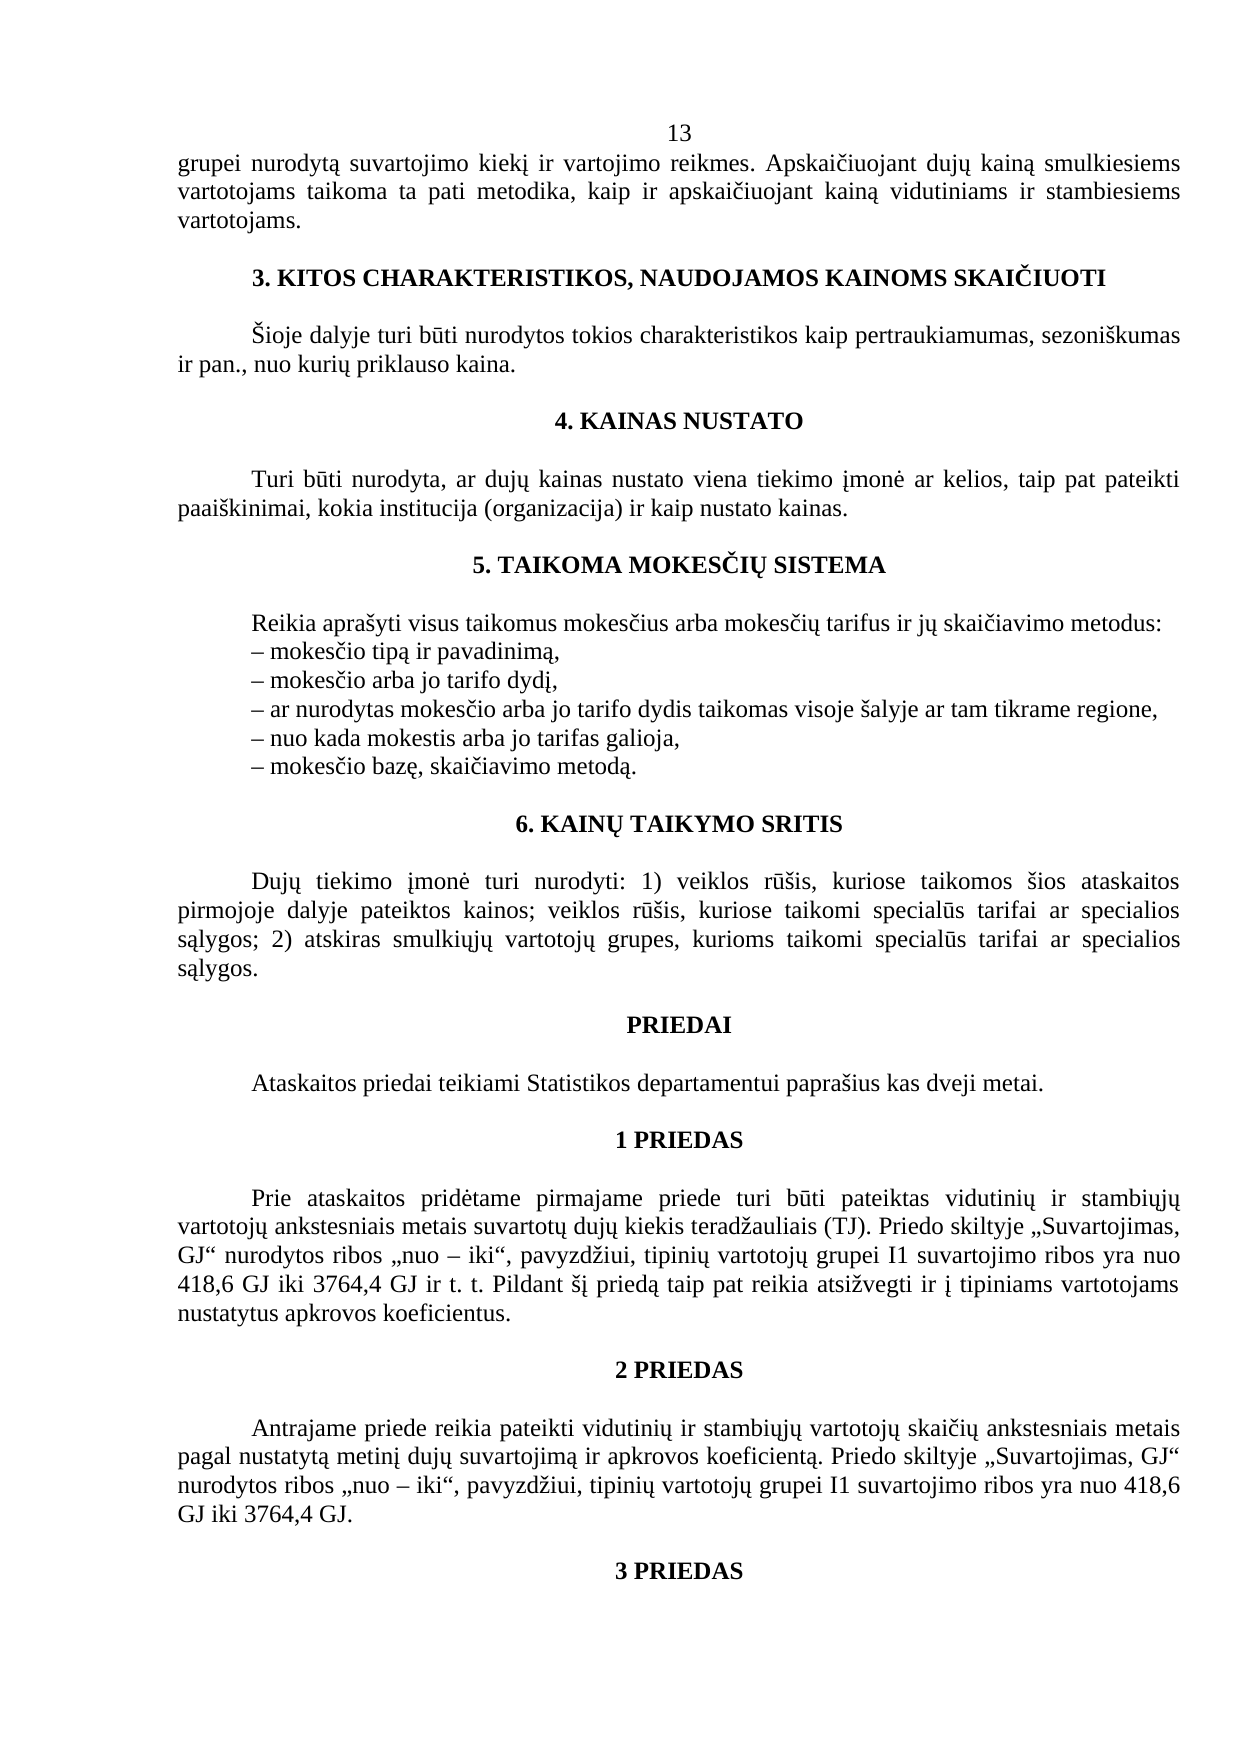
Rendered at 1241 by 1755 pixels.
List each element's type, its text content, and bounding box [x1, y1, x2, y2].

text Reikia aprašyti visus taikomus mokesčius arba mokesčių tarifus ir jų skaičiavimo metodus: [177, 608, 1181, 636]
text Ataskaitos priedai teikiami Statistikos departamentui paprašius kas dveji metai. [177, 1068, 1181, 1096]
text PRIEDAI [177, 1010, 1181, 1039]
text – ar nurodytas mokesčio arba jo tarifo dydis taikomas visoje šalyje ar tam tikrame regione, [177, 694, 1181, 723]
text – nuo kada mokestis arba jo tarifas galioja, [177, 723, 1181, 751]
text Prie ataskaitos pridėtame pirmajame priede turi būti pateiktas vidutinių ir stambiųjų vartotojų ankstesniais metais suvartotų dujų kiekis teradžauliais (TJ). Priedo skiltyje „Suvartojimas, GJ“ nurodytos ribos „nuo – iki“, pavyzdžiui, tipinių vartotojų grupei I1 suvartojimo ribos yra nuo 418,6 GJ iki 3764,4 GJ ir t. t. Pildant šį priedą taip pat reikia atsižvegti ir į tipiniams vartotojams nustatytus apkrovos koeficientus. [177, 1183, 1181, 1326]
text – mokesčio tipą ir pavadinimą, [177, 636, 1181, 665]
text grupei nurodytą suvartojimo kiekį ir vartojimo reikmes. Apskaičiuojant dujų kainą smulkiesiems vartotojams taikoma ta pati metodika, kaip ir apskaičiuojant kainą vidutiniams ir stambiesiems vartotojams. [177, 148, 1181, 234]
text Antrajame priede reikia pateikti vidutinių ir stambiųjų vartotojų skaičių ankstesniais metais pagal nustatytą metinį dujų suvartojimą ir apkrovos koeficientą. Priedo skiltyje „Suvartojimas, GJ“ nurodytos ribos „nuo – iki“, pavyzdžiui, tipinių vartotojų grupei I1 suvartojimo ribos yra nuo 418,6 GJ iki 3764,4 GJ. [177, 1413, 1181, 1528]
text – mokesčio bazę, skaičiavimo metodą. [177, 751, 1181, 780]
text – mokesčio arba jo tarifo dydį, [177, 665, 1181, 694]
text 4. KAINAS NUSTATO [177, 406, 1181, 435]
text 6. KAINŲ TAIKYMO SRITIS [177, 809, 1181, 838]
text 3. KITOS CHARAKTERISTIKOS, NAUDOJAMOS KAINOMS SKAIČIUOTI [177, 263, 1181, 291]
text Turi būti nurodyta, ar dujų kainas nustato viena tiekimo įmonė ar kelios, taip pat pateikti paaiškinimai, kokia institucija (organizacija) ir kaip nustato kainas. [177, 464, 1181, 521]
text 5. TAIKOMA MOKESČIŲ SISTEMA [177, 550, 1181, 579]
text 2 PRIEDAS [177, 1355, 1181, 1384]
text 3 PRIEDAS [177, 1556, 1181, 1585]
text 1 PRIEDAS [177, 1125, 1181, 1154]
text Šioje dalyje turi būti nurodytos tokios charakteristikos kaip pertraukiamumas, sezoniškumas ir pan., nuo kurių priklauso kaina. [177, 320, 1181, 378]
text Dujų tiekimo įmonė turi nurodyti: 1) veiklos rūšis, kuriose taikomos šios ataskaitos pirmojoje dalyje pateiktos kainos; veiklos rūšis, kuriose taikomi specialūs tarifai ar specialios sąlygos; 2) atskiras smulkiųjų vartotojų grupes, kurioms taikomi specialūs tarifai ar specialios sąlygos. [177, 866, 1181, 981]
